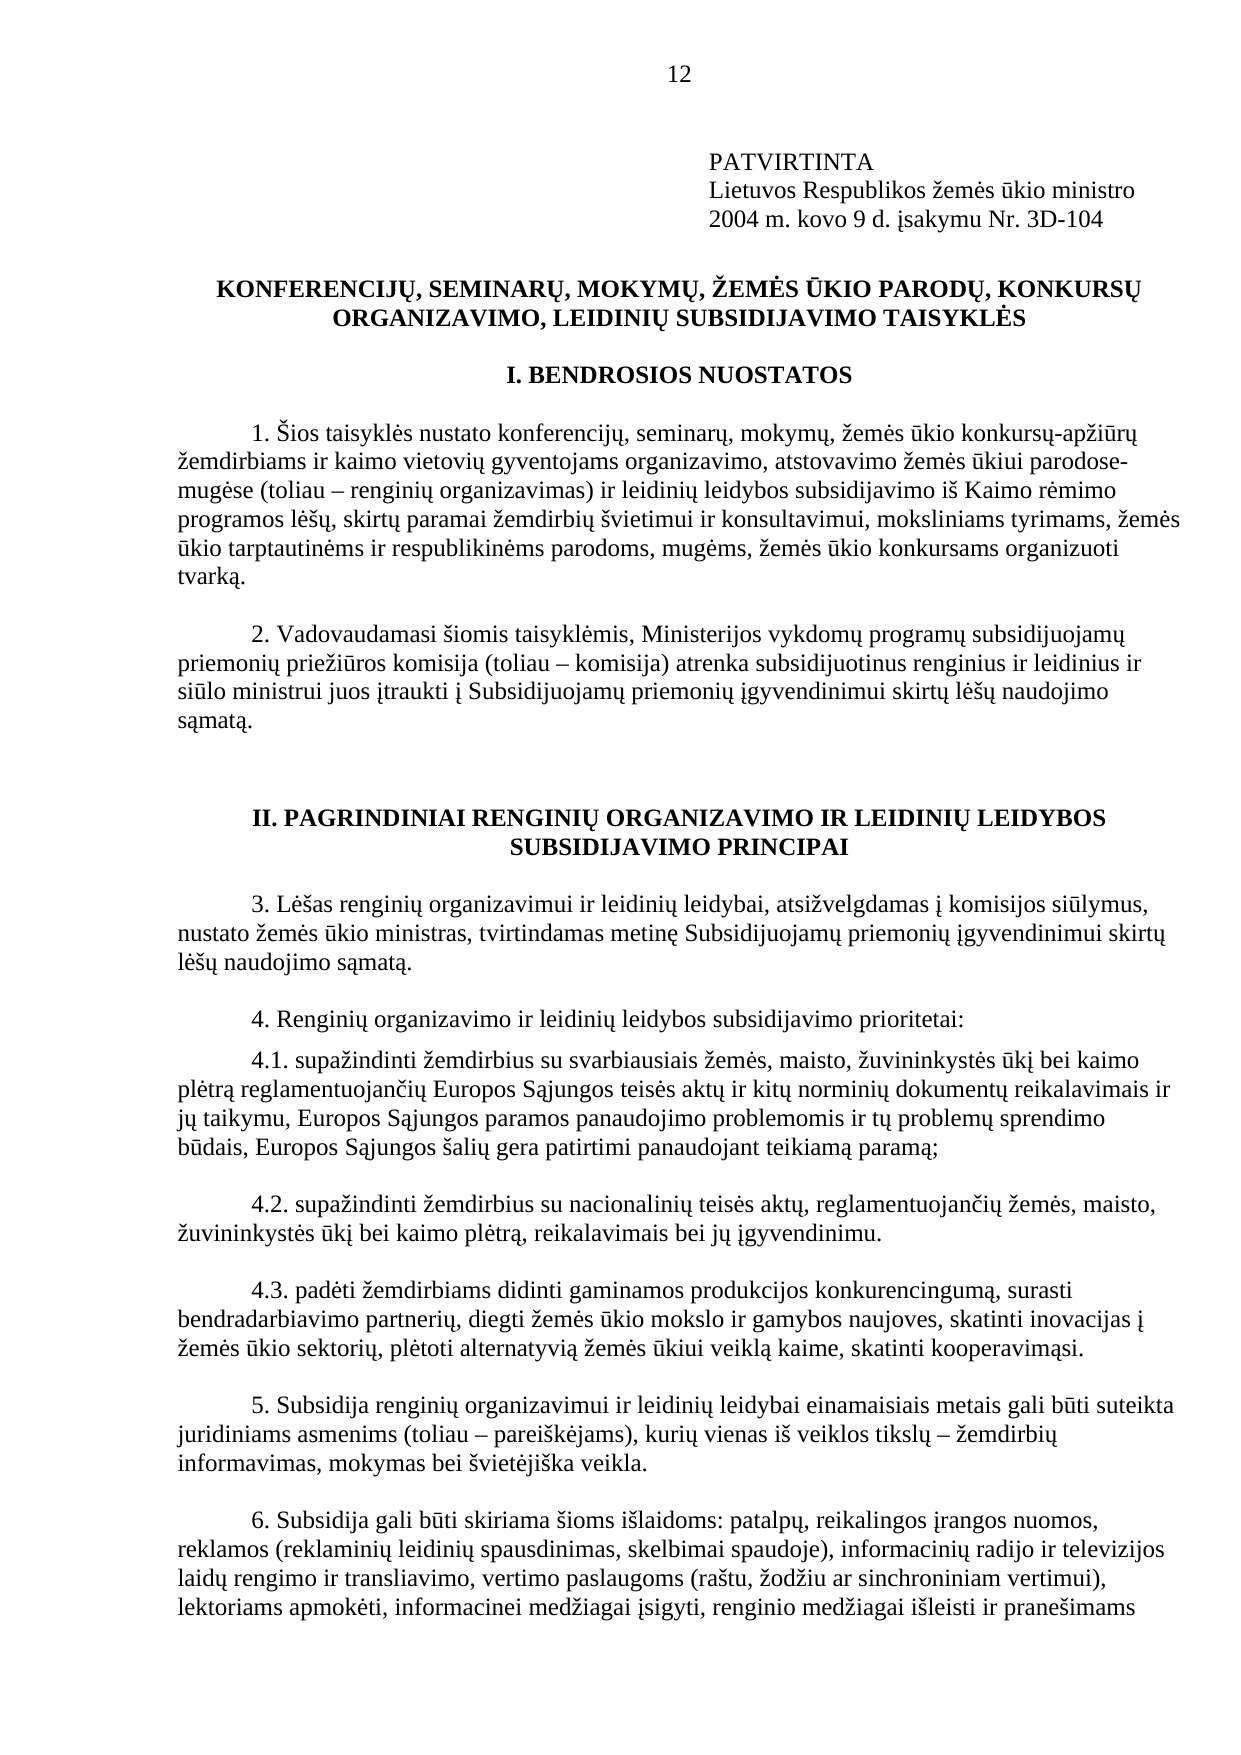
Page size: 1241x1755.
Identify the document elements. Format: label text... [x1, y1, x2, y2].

text 2004 m. kovo 9 d. įsakymu Nr. 3D-104 [177, 204, 1181, 233]
text 4.2. supažindinti žemdirbius su nacionalinių teisės aktų, reglamentuojančių žemės, maisto, žuvininkystės ūkį bei kaimo plėtrą, reikalavimais bei jų įgyvendinimu. [177, 1189, 1181, 1247]
text II. PAGRINDINIAI RENGINIŲ ORGANIZAVIMO IR LEIDINIŲ LEIDYBOS SUBSIDIJAVIMO PRINCIPAI [177, 803, 1181, 861]
text KONFERENCIJŲ, SEMINARŲ, MOKYMŲ, ŽEMĖS ŪKIO PARODŲ, KONKURSŲ ORGANIZAVIMO, LEIDINIŲ SUBSIDIJAVIMO TAISYKLĖS [177, 274, 1181, 331]
text PATVIRTINTA [177, 147, 1181, 176]
text 4.1. supažindinti žemdirbius su svarbiausiais žemės, maisto, žuvininkystės ūkį bei kaimo plėtrą reglamentuojančių Europos Sąjungos teisės aktų ir kitų norminių dokumentų reikalavimais ir jų taikymu, Europos Sąjungos paramos panaudojimo problemomis ir tų problemų sprendimo būdais, Europos Sąjungos šalių gera patirtimi panaudojant teikiamą paramą; [177, 1045, 1181, 1160]
text 4.3. padėti žemdirbiams didinti gaminamos produkcijos konkurencingumą, surasti bendradarbiavimo partnerių, diegti žemės ūkio mokslo ir gamybos naujoves, skatinti inovacijas į žemės ūkio sektorių, plėtoti alternatyvią žemės ūkiui veiklą kaime, skatinti kooperavimąsi. [177, 1275, 1181, 1362]
text 4. Renginių organizavimo ir leidinių leidybos subsidijavimo prioritetai: [177, 1004, 1181, 1033]
text 5. Subsidija renginių organizavimui ir leidinių leidybai einamaisiais metais gali būti suteikta juridiniams asmenims (toliau – pareiškėjams), kurių vienas iš veiklos tikslų – žemdirbių informavimas, mokymas bei švietėjiška veikla. [177, 1390, 1181, 1477]
text 6. Subsidija gali būti skiriama šioms išlaidoms: patalpų, reikalingos įrangos nuomos, reklamos (reklaminių leidinių spausdinimas, skelbimai spaudoje), informacinių radijo ir televizijos laidų rengimo ir transliavimo, vertimo paslaugoms (raštu, žodžiu ar sinchroniniam vertimui), lektoriams apmokėti, informacinei medžiagai įsigyti, renginio medžiagai išleisti ir pranešimams [177, 1505, 1181, 1620]
text 2. Vadovaudamasi šiomis taisyklėmis, Ministerijos vykdomų programų subsidijuojamų priemonių priežiūros komisija (toliau – komisija) atrenka subsidijuotinus renginius ir leidinius ir siūlo ministrui juos įtraukti į Subsidijuojamų priemonių įgyvendinimui skirtų lėšų naudojimo sąmatą. [177, 619, 1181, 734]
text 3. Lėšas renginių organizavimui ir leidinių leidybai, atsižvelgdamas į komisijos siūlymus, nustato žemės ūkio ministras, tvirtindamas metinę Subsidijuojamų priemonių įgyvendinimui skirtų lėšų naudojimo sąmatą. [177, 889, 1181, 976]
text Lietuvos Respublikos žemės ūkio ministro [177, 176, 1181, 204]
text 1. Šios taisyklės nustato konferencijų, seminarų, mokymų, žemės ūkio konkursų-apžiūrų žemdirbiams ir kaimo vietovių gyventojams organizavimo, atstovavimo žemės ūkiui parodose-mugėse (toliau – renginių organizavimas) ir leidinių leidybos subsidijavimo iš Kaimo rėmimo programos lėšų, skirtų paramai žemdirbių švietimui ir konsultavimui, moksliniams tyrimams, žemės ūkio tarptautinėms ir respublikinėms parodoms, mugėms, žemės ūkio konkursams organizuoti tvarką. [177, 418, 1181, 590]
text I. BENDROSIOS NUOSTATOS [177, 360, 1181, 389]
